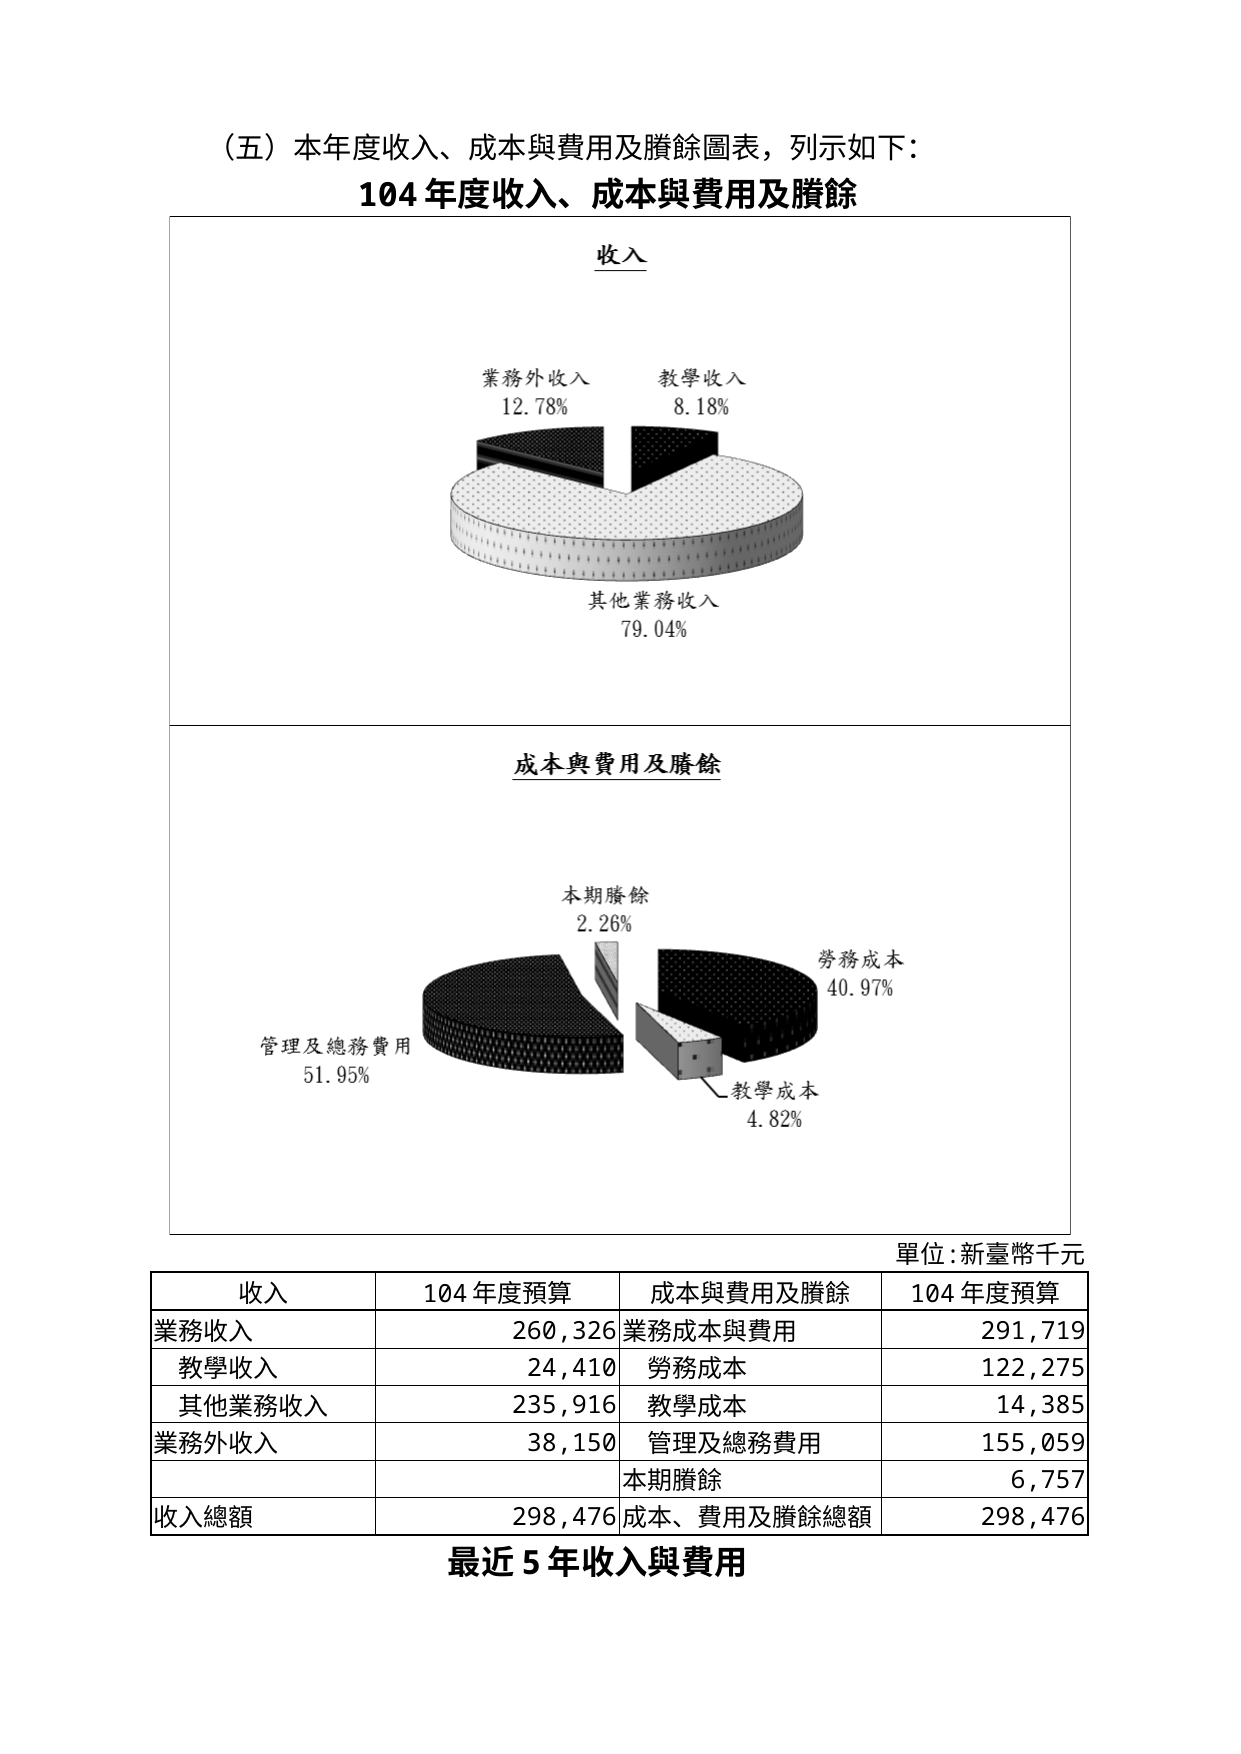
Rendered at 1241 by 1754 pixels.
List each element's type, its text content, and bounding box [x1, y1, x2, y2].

table_cell 業務成本與費用 [620, 1311, 881, 1348]
table_header 單位:新臺幣千元 [151, 1235, 1088, 1271]
table_cell [376, 1461, 619, 1497]
table_cell 成本、費用及賸餘總額 [620, 1498, 881, 1534]
table_cell 其他業務收入 [152, 1386, 375, 1422]
table_cell 業務外收入 [152, 1423, 375, 1459]
table_cell 收入 [152, 1273, 375, 1309]
table_cell 298,476 [882, 1498, 1087, 1534]
table_cell 38,150 [376, 1423, 619, 1459]
table_cell [152, 1461, 375, 1497]
text 104年度收入、成本與費用及賸餘 [148, 168, 1092, 217]
table_cell 291,719 [882, 1311, 1087, 1348]
table_cell 260,326 [376, 1311, 619, 1348]
table_cell 235,916 [376, 1386, 619, 1422]
table_cell 155,059 [882, 1423, 1087, 1459]
table_cell 104年度預算 [882, 1273, 1087, 1309]
table_cell 教學收入 [152, 1349, 375, 1385]
table_cell 6,757 [882, 1461, 1087, 1497]
table_cell 管理及總務費用 [620, 1423, 881, 1459]
table_cell 收入總額 [152, 1498, 375, 1534]
table_cell 122,275 [882, 1349, 1087, 1385]
table_cell 298,476 [376, 1498, 619, 1534]
table_cell 本期賸餘 [620, 1461, 881, 1497]
table_cell 成本與費用及賸餘 [620, 1273, 881, 1309]
table_cell 24,410 [376, 1349, 619, 1385]
text （五）本年度收入、成本與費用及賸餘圖表，列示如下： [148, 118, 1092, 168]
table_cell 業務收入 [152, 1311, 375, 1348]
picture [169, 216, 1071, 1235]
table_cell 14,385 [882, 1386, 1087, 1422]
table_cell 教學成本 [620, 1386, 881, 1422]
text 最近5年收入與費用 [148, 1536, 1092, 1584]
table_cell 104年度預算 [376, 1273, 619, 1309]
table_cell 勞務成本 [620, 1349, 881, 1385]
